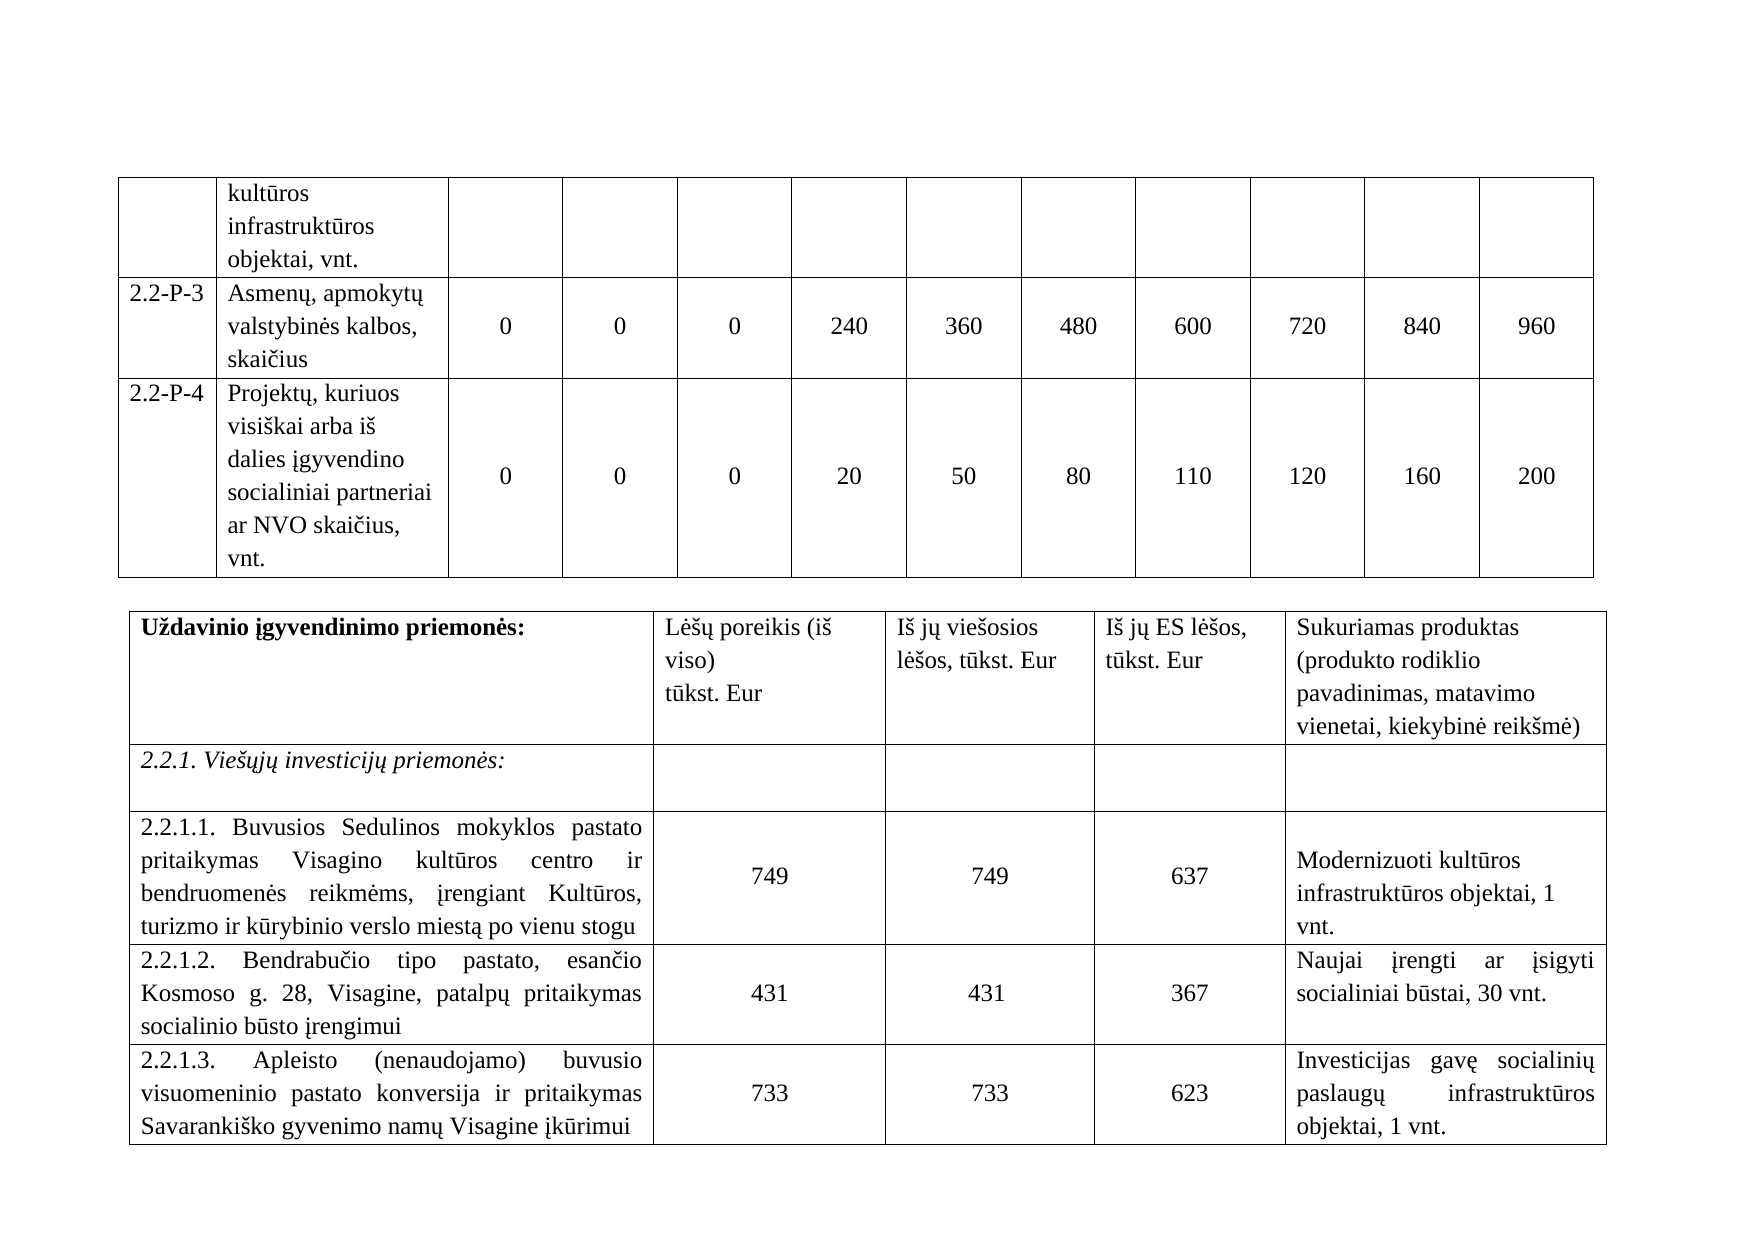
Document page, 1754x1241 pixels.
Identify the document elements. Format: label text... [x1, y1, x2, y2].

table_cell [1136, 178, 1250, 277]
table_cell [1365, 178, 1479, 277]
table_cell 0 [449, 379, 562, 577]
table_header Iš jų viešosios lėšos, tūkst. Eur [886, 612, 1094, 744]
table_cell 480 [1022, 278, 1135, 377]
table_cell 80 [1022, 379, 1135, 577]
table_cell 749 [654, 812, 885, 944]
table_header Lėšų poreikis (iš viso) tūkst. Eur [654, 612, 885, 744]
table_cell 160 [1365, 379, 1479, 577]
table_cell 733 [654, 1045, 885, 1144]
table_cell [678, 178, 791, 277]
table_cell 2.2.1.1. Buvusios Sedulinos mokyklos pastato pritaikymas Visagino kultūros centro ir bendruomenės reikmėms, įrengiant Kultūros, turizmo ir kūrybinio verslo miestą po vienu stogu [130, 812, 653, 944]
table_cell 733 [886, 1045, 1094, 1144]
table_cell 2.2.1.2. Bendrabučio tipo pastato, esančio Kosmoso g. 28, Visagine, patalpų pritaikymas socialinio būsto įrengimui [130, 945, 653, 1044]
table_cell kultūros infrastruktūros objektai, vnt. [217, 178, 448, 277]
table_cell 50 [907, 379, 1021, 577]
table_cell [563, 178, 677, 277]
table_cell 637 [1095, 812, 1285, 944]
table_cell Modernizuoti kultūros infrastruktūros objektai, 1 vnt. [1286, 812, 1606, 944]
table_cell 2.2-P-3 [119, 278, 216, 377]
table_cell 0 [563, 278, 677, 377]
table_cell [792, 178, 906, 277]
table_cell [1251, 178, 1364, 277]
table_cell [907, 178, 1021, 277]
table_cell 0 [449, 278, 562, 377]
table_header Iš jų ES lėšos, tūkst. Eur [1095, 612, 1285, 744]
table_cell 360 [907, 278, 1021, 377]
table_cell [886, 745, 1094, 811]
table_cell 431 [654, 945, 885, 1044]
table_cell Naujai įrengti ar įsigyti socialiniai būstai, 30 vnt. [1286, 945, 1606, 1044]
table_cell 367 [1095, 945, 1285, 1044]
table_cell [449, 178, 562, 277]
table_cell 0 [678, 278, 791, 377]
table_cell 431 [886, 945, 1094, 1044]
table_header Sukuriamas produktas (produkto rodiklio pavadinimas, matavimo vienetai, kiekybinė reikšmė) [1286, 612, 1606, 744]
table_cell 600 [1136, 278, 1250, 377]
table_cell [654, 745, 885, 811]
table_cell [1480, 178, 1593, 277]
table_cell 749 [886, 812, 1094, 944]
table_cell Asmenų, apmokytų valstybinės kalbos, skaičius [217, 278, 448, 377]
table_cell 0 [678, 379, 791, 577]
table_cell 200 [1480, 379, 1593, 577]
table_cell [119, 178, 216, 277]
table_cell Investicijas gavę socialinių paslaugų infrastruktūros objektai, 1 vnt. [1286, 1045, 1606, 1144]
table_cell 0 [563, 379, 677, 577]
table_cell [1022, 178, 1135, 277]
table_cell 240 [792, 278, 906, 377]
table_cell 2.2.1. Viešųjų investicijų priemonės: [130, 745, 653, 811]
table_cell 20 [792, 379, 906, 577]
table_cell 840 [1365, 278, 1479, 377]
table_cell 960 [1480, 278, 1593, 377]
table_cell 2.2-P-4 [119, 379, 216, 577]
table_cell [1286, 745, 1606, 811]
table_cell Projektų, kuriuos visiškai arba iš dalies įgyvendino socialiniai partneriai ar NVO skaičius, vnt. [217, 379, 448, 577]
table_cell 2.2.1.3. Apleisto (nenaudojamo) buvusio visuomeninio pastato konversija ir pritaikymas Savarankiško gyvenimo namų Visagine įkūrimui [130, 1045, 653, 1144]
table_cell [1095, 745, 1285, 811]
table_cell 120 [1251, 379, 1364, 577]
table_cell 110 [1136, 379, 1250, 577]
table_cell 720 [1251, 278, 1364, 377]
table_cell 623 [1095, 1045, 1285, 1144]
table_header Uždavinio įgyvendinimo priemonės: [130, 612, 653, 744]
